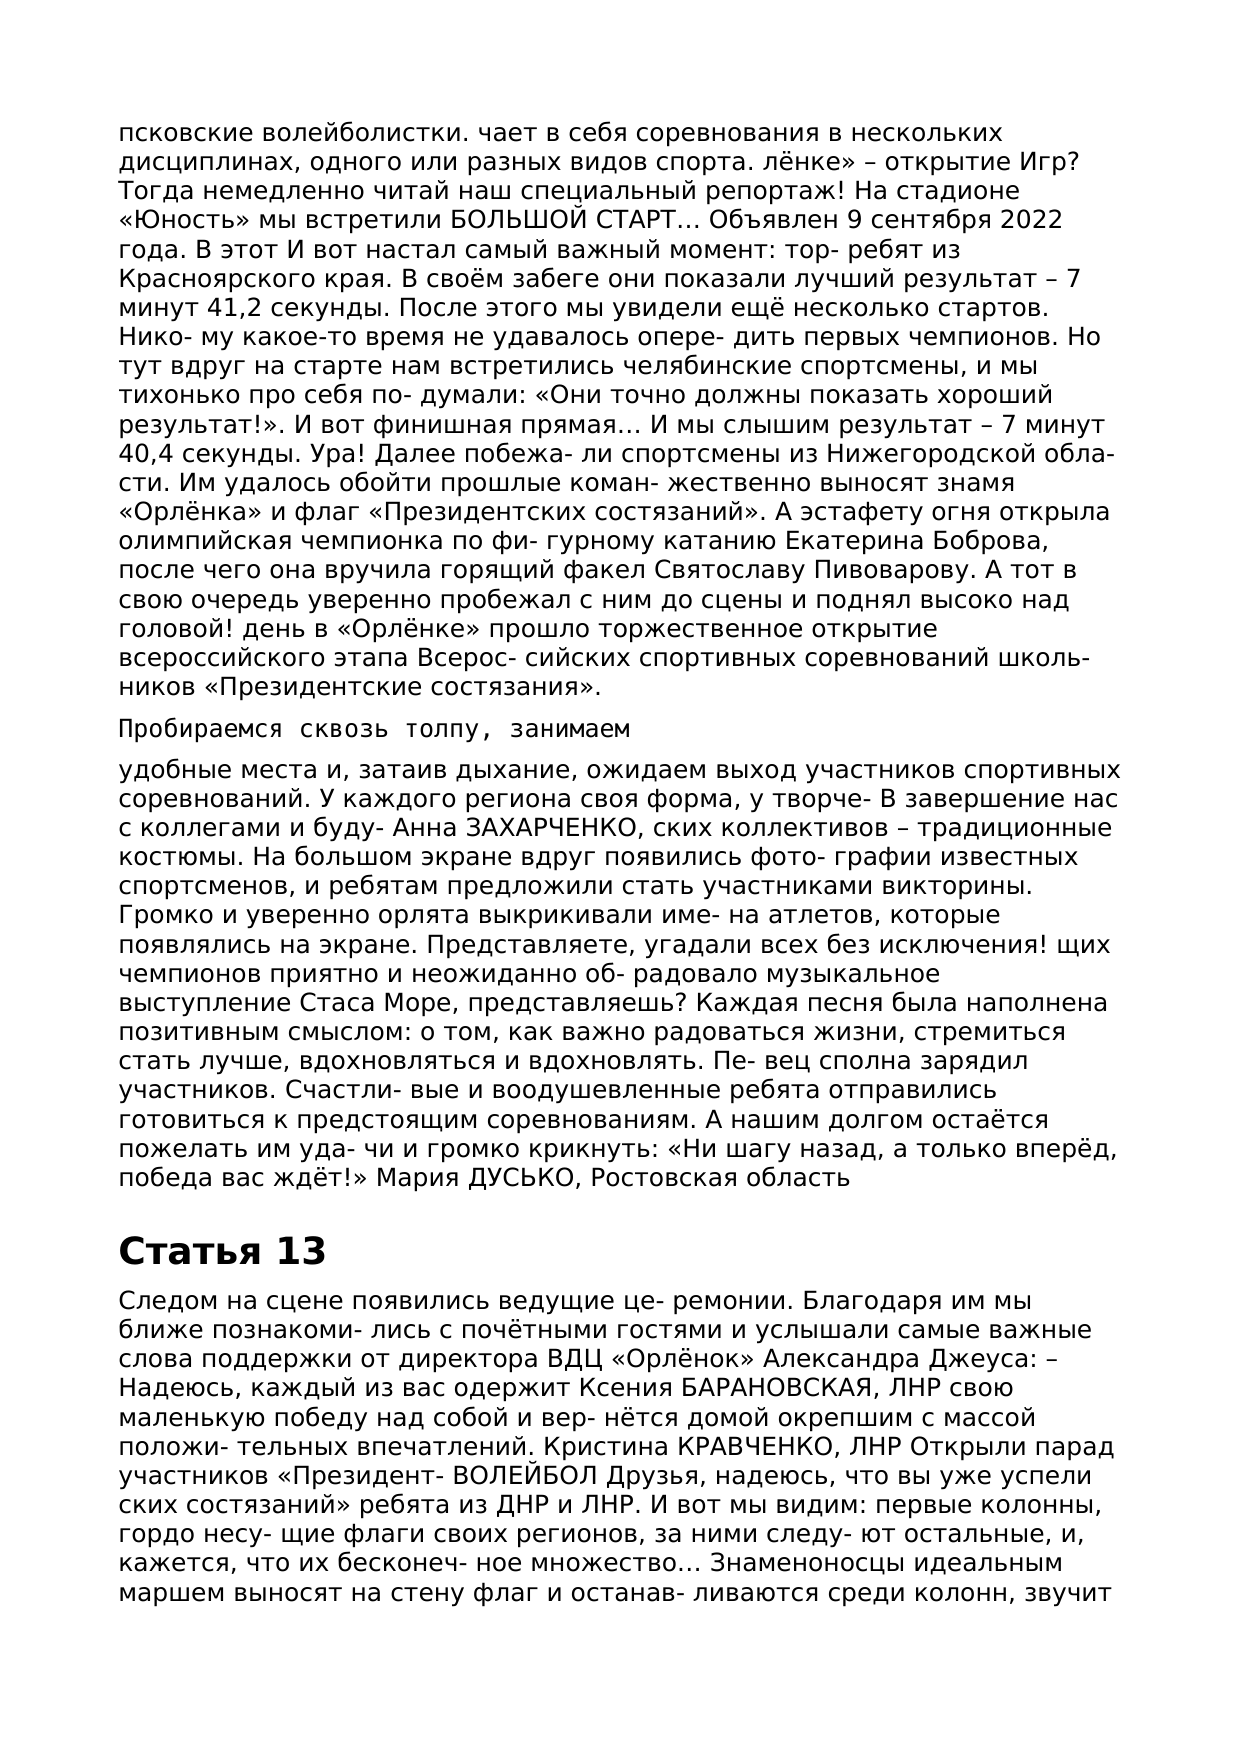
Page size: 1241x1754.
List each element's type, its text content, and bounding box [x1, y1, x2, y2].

text псковские волейболистки. чает в себя соревнования в нескольких дисциплинах, одного или разных видов спорта. лёнке» – открытие Игр? Тогда немедленно читай наш специальный репортаж! На стадионе «Юность» мы встретили БОЛЬШОЙ СТАРТ… Объявлен 9 сентября 2022 года. В этот И вот настал самый важный момент: тор- ребят из Красноярского края. В своём забеге они показали лучший результат – 7 минут 41,2 секунды. После этого мы увидели ещё несколько стартов. Нико- му какое-то время не удавалось опере- дить первых чемпионов. Но тут вдруг на старте нам встретились челябинские спортсмены, и мы тихонько про себя по- думали: «Они точно должны показать хороший результат!». И вот финишная прямая… И мы слышим результат – 7 минут 40,4 секунды. Ура! Далее побежа- ли спортсмены из Нижегородской обла- сти. Им удалось обойти прошлые коман- жественно выносят знамя «Орлёнка» и флаг «Президентских состязаний». А эстафету огня открыла олимпийская чемпионка по фи- гурному катанию Екатерина Боброва, после чего она вручила горящий факел Святославу Пивоварову. А тот в свою очередь уверенно пробежал с ним до сцены и поднял высоко над головой! день в «Орлёнке» прошло торжественное открытие всероссийского этапа Всерос- сийских спортивных соревнований школь- ников «Президентские состязания». [118, 118, 1122, 701]
text удобные места и, затаив дыхание, ожидаем выход участников спортивных соревнований. У каждого региона своя форма, у творче- В завершение нас с коллегами и буду- Анна ЗАХАРЧЕНКО, ских коллективов – традиционные костюмы. На большом экране вдруг появились фото- графии известных спортсменов, и ребятам предложили стать участниками викторины. Громко и уверенно орлята выкрикивали име- на атлетов, которые появлялись на экране. Представляете, угадали всех без исключения! щих чемпионов приятно и неожиданно об- радовало музыкальное выступление Стаса Море, представляешь? Каждая песня была наполнена позитивным смыслом: о том, как важно радоваться жизни, стремиться стать лучше, вдохновляться и вдохновлять. Пе- вец сполна зарядил участников. Счастли- вые и воодушевленные ребята отправились готовиться к предстоящим соревнованиям. А нашим долгом остаётся пожелать им уда- чи и громко крикнуть: «Ни шагу назад, а только вперёд, победа вас ждёт!» Мария ДУСЬКО, Ростовская область [118, 755, 1122, 1192]
text Следом на сцене появились ведущие це- ремонии. Благодаря им мы ближе познакоми- лись с почётными гостями и услышали самые важные слова поддержки от директора ВДЦ «Орлёнок» Александра Джеуса: – Надеюсь, каждый из вас одержит Ксения БАРАНОВСКАЯ, ЛНР свою маленькую победу над собой и вер- нётся домой окрепшим с массой положи- тельных впечатлений. Кристина КРАВЧЕНКО, ЛНР Открыли парад участников «Президент- ВОЛЕЙБОЛ Друзья, надеюсь, что вы уже успели ских состязаний» ребята из ДНР и ЛНР. И вот мы видим: первые колонны, гордо несу- щие флаги своих регионов, за ними следу- ют остальные, и, кажется, что их бесконеч- ное множество… Знаменоносцы идеальным маршем выносят на стену флаг и останав- ливаются среди колонн, звучит [118, 1286, 1122, 1607]
text Пробираемся сквозь толпу, занимаем [118, 714, 1122, 743]
subtitle Статья 13 [118, 1230, 1122, 1273]
